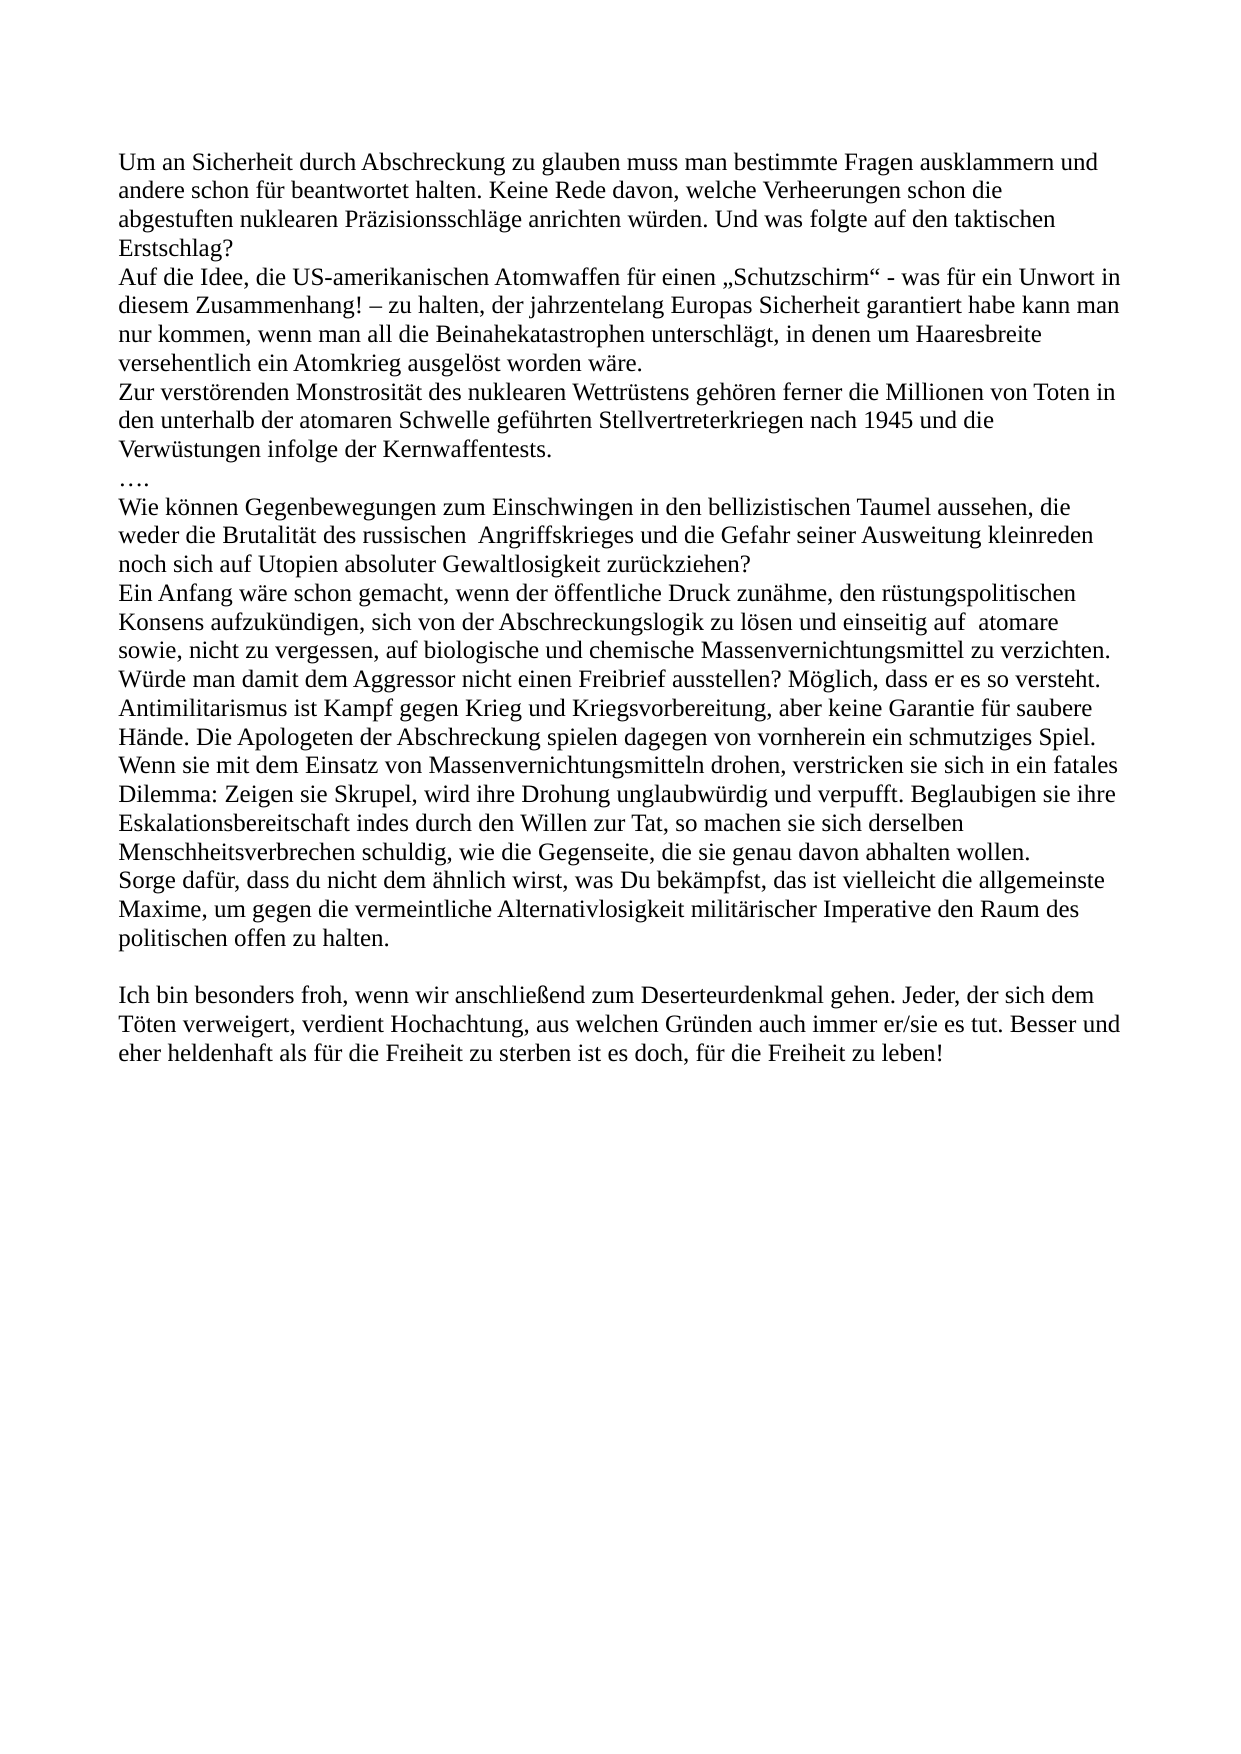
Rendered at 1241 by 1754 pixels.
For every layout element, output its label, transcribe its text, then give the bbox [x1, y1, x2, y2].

text …. [118, 463, 1122, 492]
text Wenn sie mit dem Einsatz von Massenvernichtungsmitteln drohen, verstricken sie sich in ein fatales Dilemma: Zeigen sie Skrupel, wird ihre Drohung unglaubwürdig und verpufft. Beglaubigen sie ihre Eskalationsbereitschaft indes durch den Willen zur Tat, so machen sie sich derselben Menschheitsverbrechen schuldig, wie die Gegenseite, die sie genau davon abhalten wollen. [118, 751, 1122, 866]
text Antimilitarismus ist Kampf gegen Krieg und Kriegsvorbereitung, aber keine Garantie für saubere Hände. Die Apologeten der Abschreckung spielen dagegen von vornherein ein schmutziges Spiel. [118, 693, 1122, 751]
text Ich bin besonders froh, wenn wir anschließend zum Deserteurdenkmal gehen. Jeder, der sich dem Töten verweigert, verdient Hochachtung, aus welchen Gründen auch immer er/sie es tut. Besser und eher heldenhaft als für die Freiheit zu sterben ist es doch, für die Freiheit zu leben! [118, 981, 1122, 1067]
text Auf die Idee, die US-amerikanischen Atomwaffen für einen „Schutzschirm“ - was für ein Unwort in diesem Zusammenhang! – zu halten, der jahrzentelang Europas Sicherheit garantiert habe kann man nur kommen, wenn man all die Beinahekatastrophen unterschlägt, in denen um Haaresbreite versehentlich ein Atomkrieg ausgelöst worden wäre. [118, 262, 1122, 377]
text Um an Sicherheit durch Abschreckung zu glauben muss man bestimmte Fragen ausklammern und andere schon für beantwortet halten. Keine Rede davon, welche Verheerungen schon die abgestuften nuklearen Präzisionsschläge anrichten würden. Und was folgte auf den taktischen Erstschlag? [118, 147, 1122, 262]
text Sorge dafür, dass du nicht dem ähnlich wirst, was Du bekämpfst, das ist vielleicht die allgemeinste Maxime, um gegen die vermeintliche Alternativlosigkeit militärischer Imperative den Raum des politischen offen zu halten. [118, 866, 1122, 952]
text Wie können Gegenbewegungen zum Einschwingen in den bellizistischen Taumel aussehen, die weder die Brutalität des russischen Angriffskrieges und die Gefahr seiner Ausweitung kleinreden noch sich auf Utopien absoluter Gewaltlosigkeit zurückziehen? [118, 492, 1122, 578]
text Ein Anfang wäre schon gemacht, wenn der öffentliche Druck zunähme, den rüstungspolitischen Konsens aufzukündigen, sich von der Abschreckungslogik zu lösen und einseitig auf atomare sowie, nicht zu vergessen, auf biologische und chemische Massenvernichtungsmittel zu verzichten. Würde man damit dem Aggressor nicht einen Freibrief ausstellen? Möglich, dass er es so versteht. [118, 578, 1122, 693]
text Zur verstörenden Monstrosität des nuklearen Wettrüstens gehören ferner die Millionen von Toten in den unterhalb der atomaren Schwelle geführten Stellvertreterkriegen nach 1945 und die Verwüstungen infolge der Kernwaffentests. [118, 377, 1122, 463]
